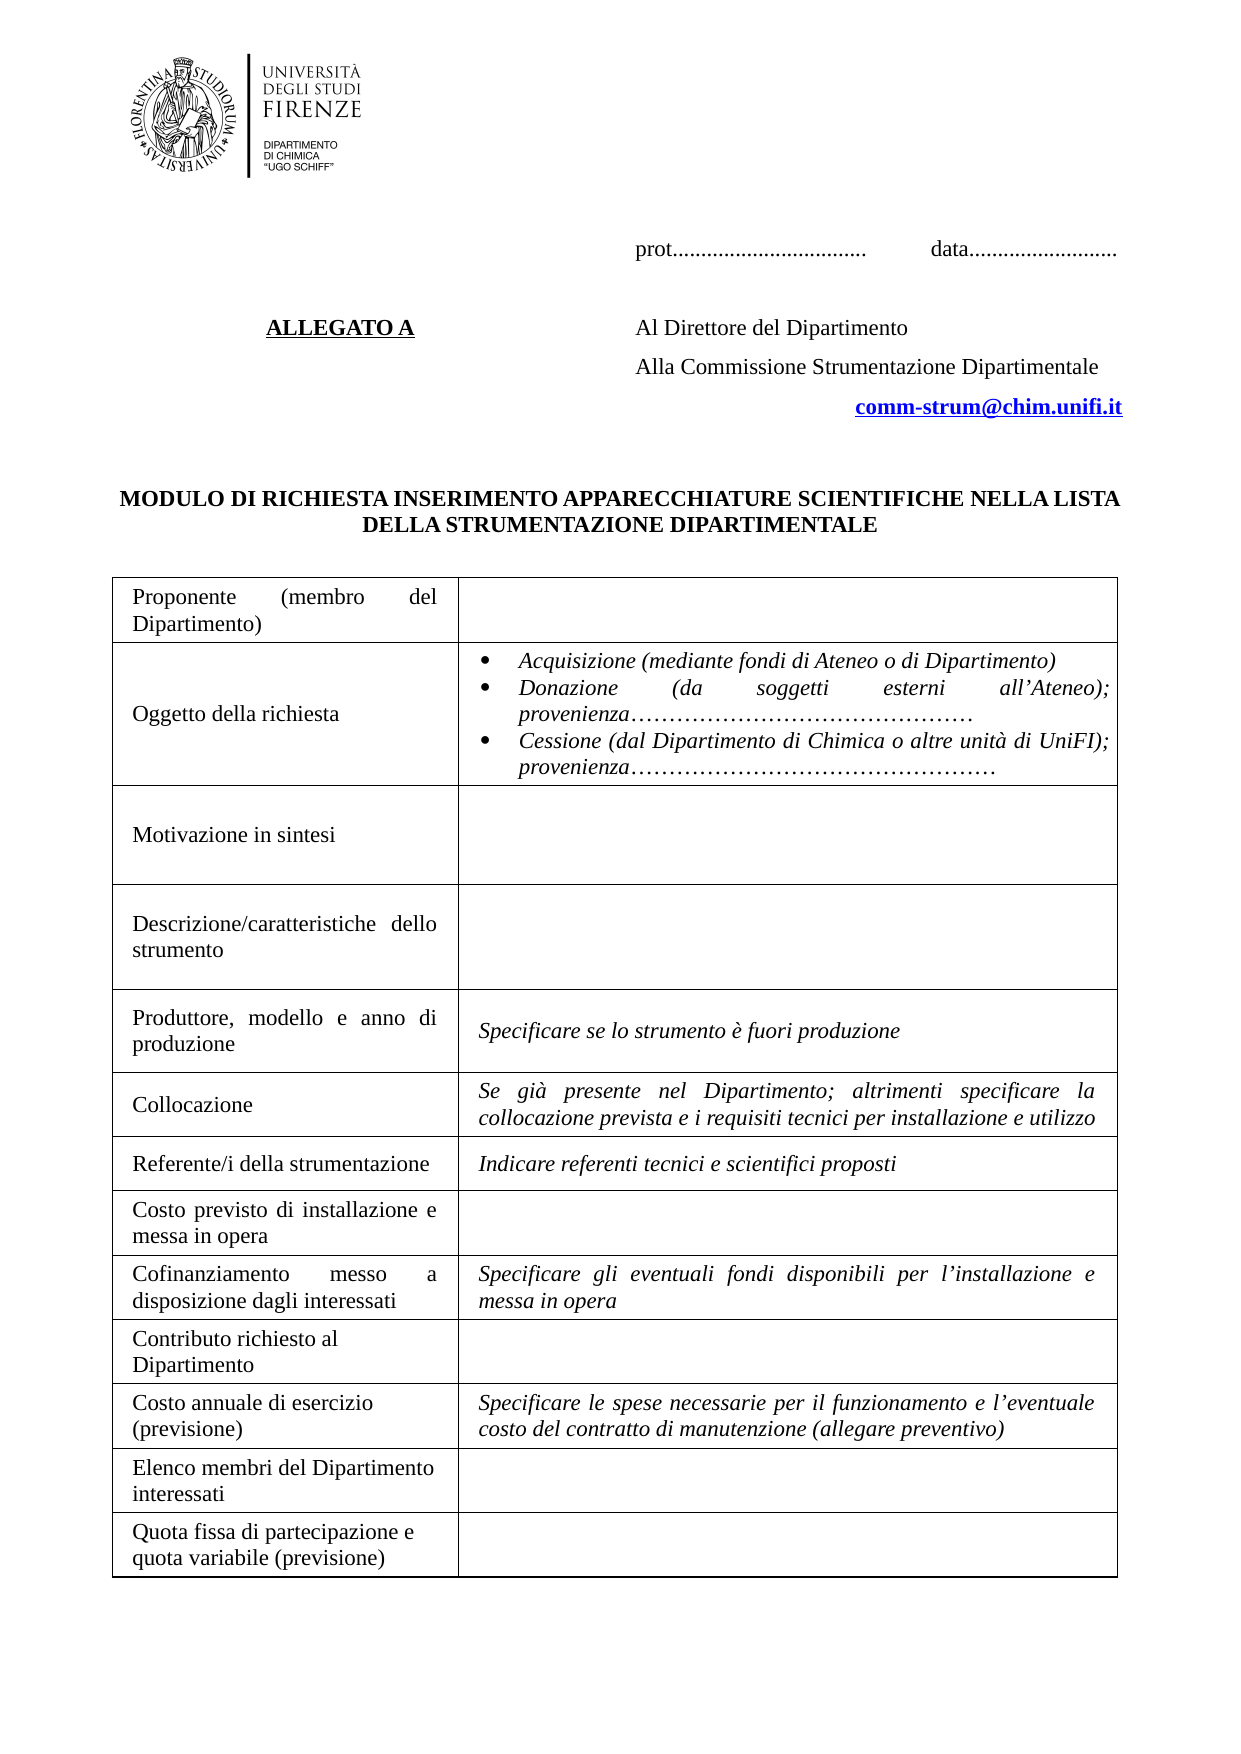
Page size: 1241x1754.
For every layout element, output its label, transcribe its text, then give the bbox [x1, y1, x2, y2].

table_cell Specificare le spese necessarie per il funzionamento e l’eventuale costo del contratto di manutenzione (allegare preventivo) [459, 1384, 1117, 1448]
table_cell [459, 885, 1117, 989]
table_cell Costo previsto di installazione e messa in opera [113, 1191, 458, 1254]
table_cell Motivazione in sintesi [113, 786, 458, 884]
text MODULO DI RICHIESTA INSERIMENTO APPARECCHIATURE SCIENTIFICHE NELLA LISTA DELLA STRUMENTAZIONE DIPARTIMENTALE [118, 485, 1122, 538]
text prot.................................. data.......................... [561, 235, 1122, 261]
table_cell Acquisizione (mediante fondi di Ateneo o di Dipartimento) Donazione (da soggetti esterni all’Ateneo); provenienza……………………………………… Cessione (dal Dipartimento di Chimica o altre unità di UniFI); provenienza………………………………………… [459, 643, 1117, 785]
table_cell [459, 1320, 1117, 1383]
table_cell [459, 1513, 1117, 1576]
text Alla Commissione Strumentazione Dipartimentale [118, 353, 1122, 380]
text ALLEGATO A Al Direttore del Dipartimento [118, 314, 1122, 340]
table_cell Cofinanziamento messo a disposizione dagli interessati [113, 1256, 458, 1319]
picture [1, 0, 1240, 178]
table_cell Elenco membri del Dipartimento interessati [113, 1449, 458, 1512]
table_cell [459, 1191, 1117, 1254]
table_header [459, 578, 1117, 642]
table_cell Specificare se lo strumento è fuori produzione [459, 990, 1117, 1072]
table_cell Quota fissa di partecipazione e quota variabile (previsione) [113, 1513, 458, 1576]
table_cell Descrizione/caratteristiche dello strumento [113, 885, 458, 989]
table_cell Oggetto della richiesta [113, 643, 458, 785]
table_cell Costo annuale di esercizio (previsione) [113, 1384, 458, 1448]
table_cell Indicare referenti tecnici e scientifici proposti [459, 1137, 1117, 1190]
table_cell Referente/i della strumentazione [113, 1137, 458, 1190]
text comm-strum@chim.unifi.it [118, 393, 1122, 419]
table_cell Produttore, modello e anno di produzione [113, 990, 458, 1072]
table_cell Se già presente nel Dipartimento; altrimenti specificare la collocazione prevista e i requisiti tecnici per installazione e utilizzo [459, 1073, 1117, 1136]
table_cell Collocazione [113, 1073, 458, 1136]
table_cell Specificare gli eventuali fondi disponibili per l’installazione e messa in opera [459, 1256, 1117, 1319]
table_header Proponente (membro del Dipartimento) [113, 578, 458, 642]
table_cell [459, 1449, 1117, 1512]
table_cell [459, 786, 1117, 884]
table_cell Contributo richiesto al Dipartimento [113, 1320, 458, 1383]
